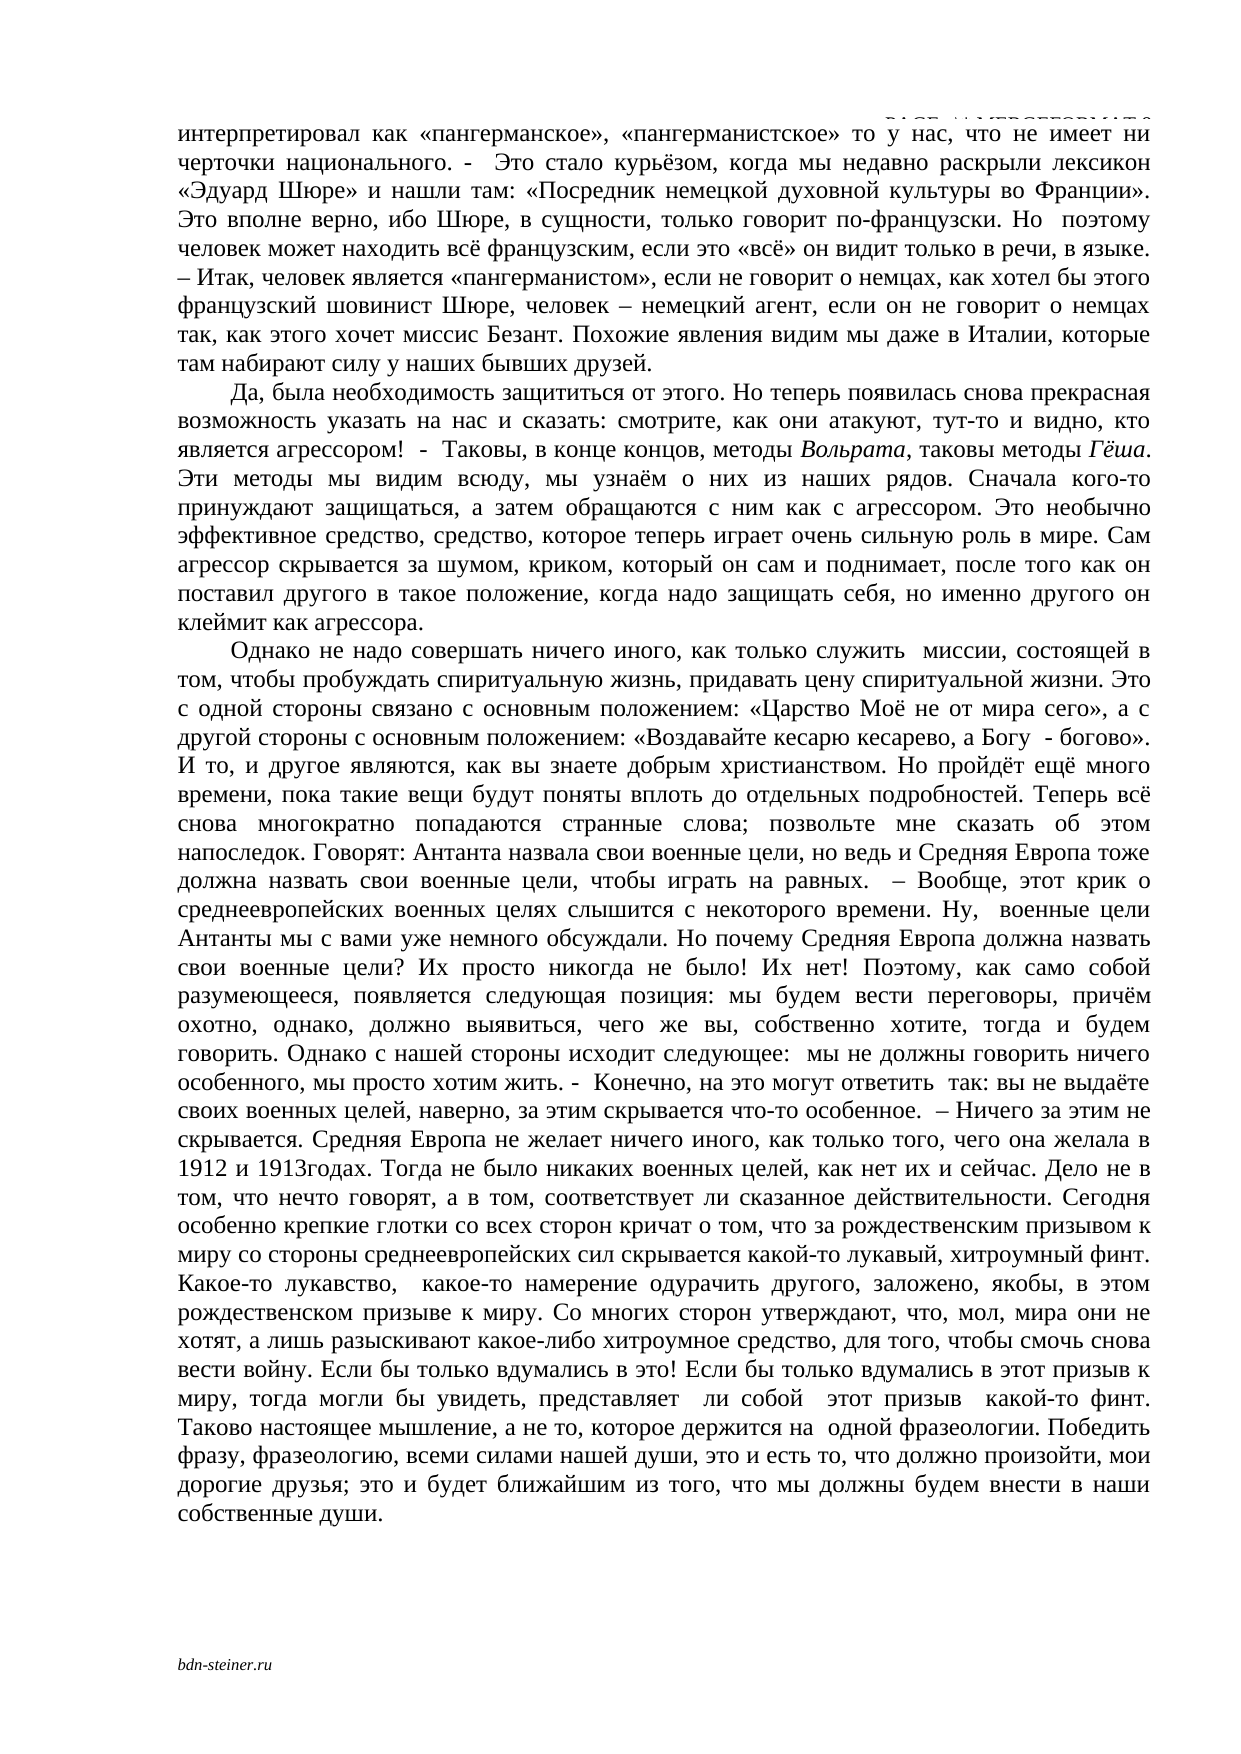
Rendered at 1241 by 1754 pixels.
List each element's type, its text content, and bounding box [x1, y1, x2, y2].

text Да, была необходимость защититься от этого. Но теперь появилась снова прекрасная возможность указать на нас и сказать: смотрите, как они атакуют, тут-то и видно, кто является агрессором! - Таковы, в конце концов, методы Вольрата, таковы методы Гёша. Эти методы мы видим всюду, мы узнаём о них из наших рядов. Сначала кого-то принуждают защищаться, а затем обращаются с ним как с агрессором. Это необычно эффективное средство, средство, которое теперь играет очень сильную роль в мире. Сам агрессор скрывается за шумом, криком, который он сам и поднимает, после того как он поставил другого в такое положение, когда надо защищать себя, но именно другого он клеймит как агрессора. [177, 377, 1152, 636]
text Однако не надо совершать ничего иного, как только служить миссии, состоящей в том, чтобы пробуждать спиритуальную жизнь, придавать цену спиритуальной жизни. Это с одной стороны связано с основным положением: «Царство Моё не от мира сего», а с другой стороны с основным положением: «Воздавайте кесарю кесарево, а Богу - богово». И то, и другое являются, как вы знаете добрым христианством. Но пройдёт ещё много времени, пока такие вещи будут поняты вплоть до отдельных подробностей. Теперь всё снова многократно попадаются странные слова; позвольте мне сказать об этом напоследок. Говорят: Антанта назвала свои военные цели, но ведь и Средняя Европа тоже должна назвать свои военные цели, чтобы играть на равных. – Вообще, этот крик о среднеевропейских военных целях слышится с некоторого времени. Ну, военные цели Антанты мы с вами уже немного обсуждали. Но почему Средняя Европа должна назвать свои военные цели? Их просто никогда не было! Их нет! Поэтому, как само собой разумеющееся, появляется следующая позиция: мы будем вести переговоры, причём охотно, однако, должно выявиться, чего же вы, собственно хотите, тогда и будем говорить. Однако с нашей стороны исходит следующее: мы не должны говорить ничего особенного, мы просто хотим жить. - Конечно, на это могут ответить так: вы не выдаёте своих военных целей, наверно, за этим скрывается что-то особенное. – Ничего за этим не скрывается. Средняя Европа не желает ничего иного, как только того, чего она желала в 1912 и 1913годах. Тогда не было никаких военных целей, как нет их и сейчас. Дело не в том, что нечто говорят, а в том, соответствует ли сказанное действительности. Сегодня особенно крепкие глотки со всех сторон кричат о том, что за рождественским призывом к миру со стороны среднеевропейских сил скрывается какой-то лукавый, хитроумный финт. Какое-то лукавство, какое-то намерение одурачить другого, заложено, якобы, в этом рождественском призыве к миру. Со многих сторон утверждают, что, мол, мира они не хотят, а лишь разыскивают какое-либо хитроумное средство, для того, чтобы смочь снова вести войну. Если бы только вдумались в это! Если бы только вдумались в этот призыв к миру, тогда могли бы увидеть, представляет ли собой этот призыв какой-то финт. Таково настоящее мышление, а не то, которое держится на одной фразеологии. Победить фразу, фразеологию, всеми силами нашей души, это и есть то, что должно произойти, мои дорогие друзья; это и будет ближайшим из того, что мы должны будем внести в наши собственные души. [177, 636, 1152, 1527]
text Мы на протяжении лет стремились быть космополитами, насколько это только можно. Мы пытались мучительным образом сохранить древненемецкую тенденцию к космополитизму. Что это дало? Прочтите, какая клевета о нас исходит от Британии; вся она со стороны тамошних теософов создаёт вид, как будто мы имели какие-либо честолюбивые германские стремления. Мы не предъявляли тех претензий, которые хотят нам приписать, подсунуть с той стороны. – Даже тот, на которого мы так полагались во Франции, Эдуард Шюре, по отношению к которому мы никогда поддавались искушению реализовать что-либо особо германское, поскольку он сам, в сущности, является носителем, переносчиком немецкой духовной жизни во Францию, - даже он интерпретировал как «пангерманское», «пангерманистское» то у нас, что не имеет ни черточки национального. - Это стало курьёзом, когда мы недавно раскрыли лексикон «Эдуард Шюре» и нашли там: «Посредник немецкой духовной культуры во Франции». Это вполне верно, ибо Шюре, в сущности, только говорит по-французски. Но поэтому человек может находить всё французским, если это «всё» он видит только в речи, в языке. – Итак, человек является «пангерманистом», если не говорит о немцах, как хотел бы этого французский шовинист Шюре, человек – немецкий агент, если он не говорит о немцах так, как этого хочет миссис Безант. Похожие явления видим мы даже в Италии, которые там набирают силу у наших бывших друзей. [177, 118, 1152, 377]
